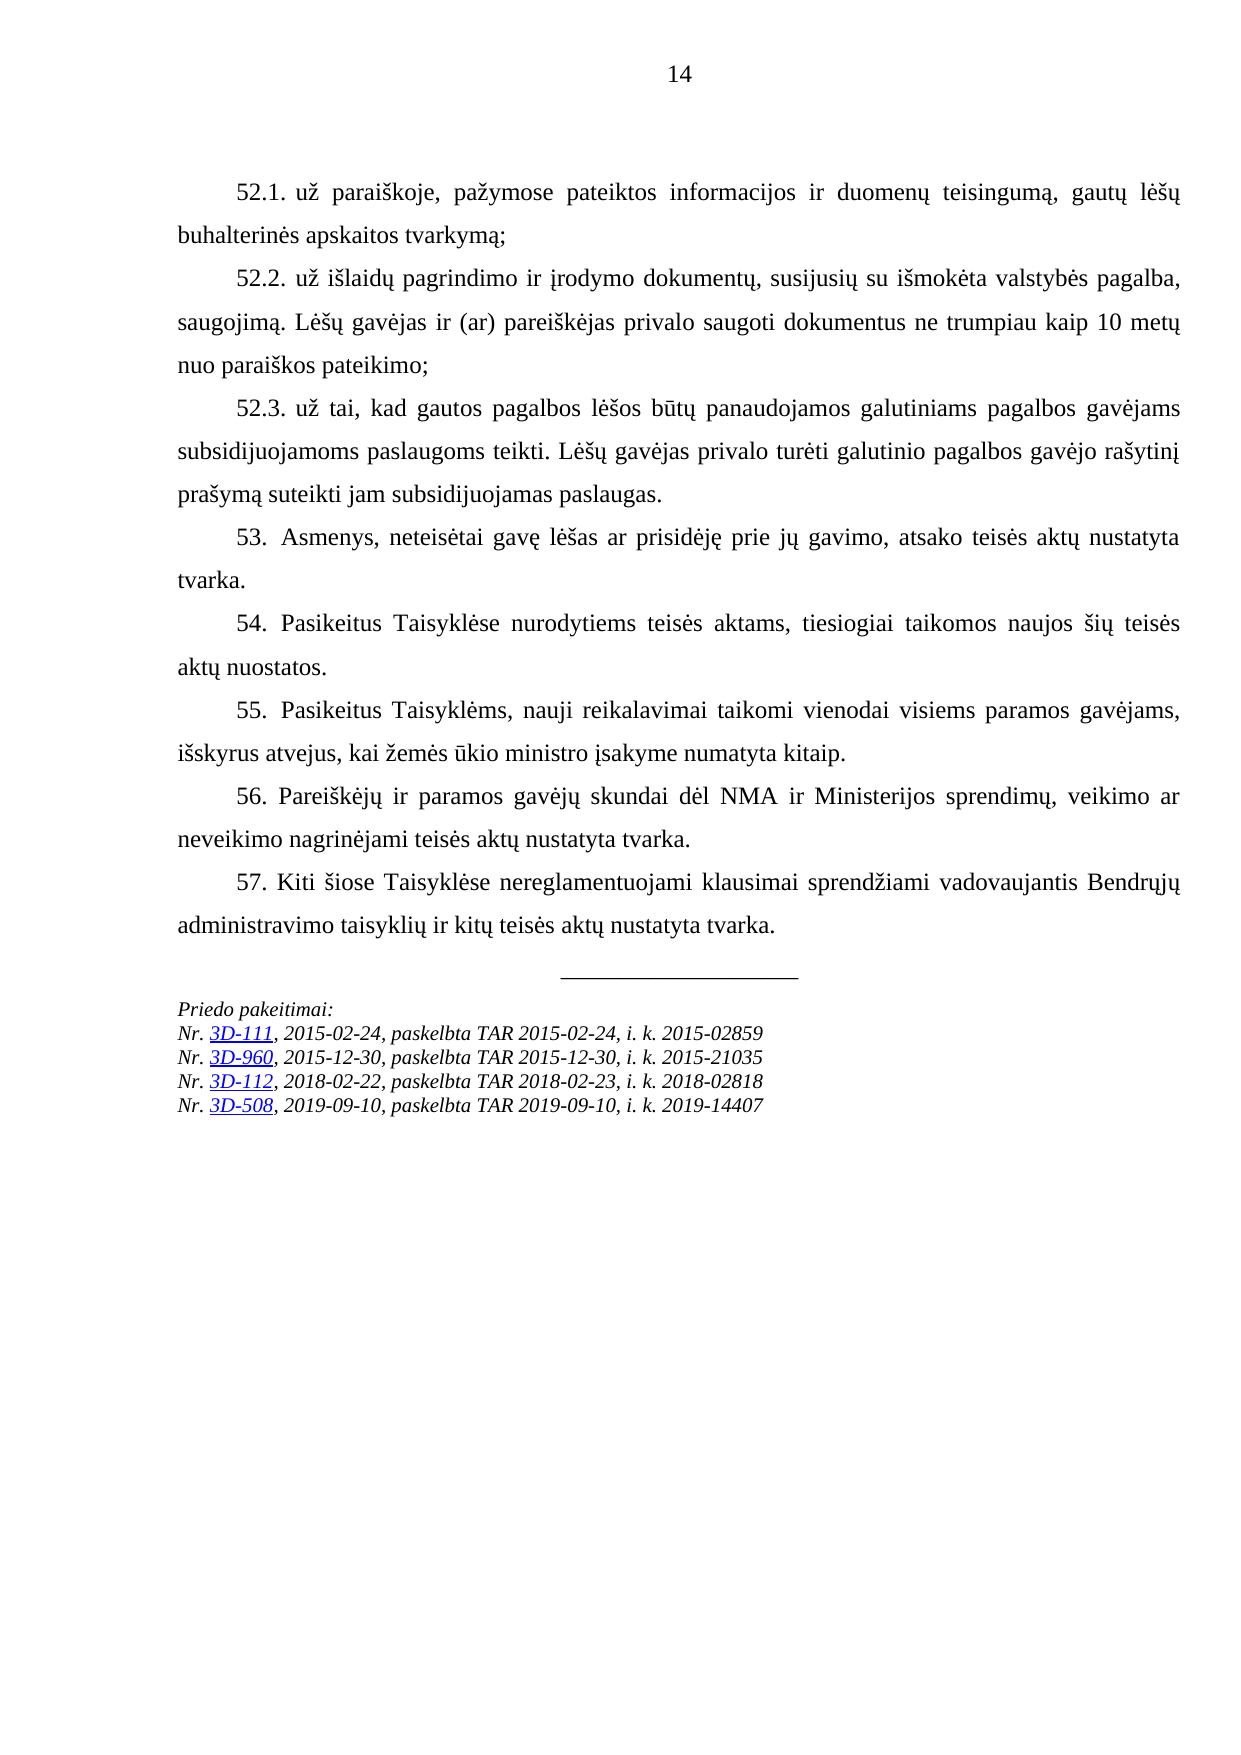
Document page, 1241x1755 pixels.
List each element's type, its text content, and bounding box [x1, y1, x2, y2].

text Nr. 3D-111, 2015-02-24, paskelbta TAR 2015-02-24, i. k. 2015-02859 [177, 1021, 1181, 1045]
text 52.3. už tai, kad gautos pagalbos lėšos būtų panaudojamos galutiniams pagalbos gavėjams subsidijuojamoms paslaugoms teikti. Lėšų gavėjas privalo turėti galutinio pagalbos gavėjo rašytinį prašymą suteikti jam subsidijuojamas paslaugas. [177, 393, 1181, 508]
text Nr. 3D-960, 2015-12-30, paskelbta TAR 2015-12-30, i. k. 2015-21035 [177, 1045, 1181, 1069]
text ___________________ [177, 953, 1181, 982]
text 56. Pareiškėjų ir paramos gavėjų skundai dėl NMA ir Ministerijos sprendimų, veikimo ar neveikimo nagrinėjami teisės aktų nustatyta tvarka. [177, 781, 1181, 853]
text Nr. 3D-112, 2018-02-22, paskelbta TAR 2018-02-23, i. k. 2018-02818 [177, 1069, 1181, 1093]
text 54. Pasikeitus Taisyklėse nurodytiems teisės aktams, tiesiogiai taikomos naujos šių teisės aktų nuostatos. [177, 608, 1181, 680]
text Priedo pakeitimai: [177, 997, 1181, 1021]
text 55. Pasikeitus Taisyklėms, nauji reikalavimai taikomi vienodai visiems paramos gavėjams, išskyrus atvejus, kai žemės ūkio ministro įsakyme numatyta kitaip. [177, 695, 1181, 767]
text 52.1. už paraiškoje, pažymose pateiktos informacijos ir duomenų teisingumą, gautų lėšų buhalterinės apskaitos tvarkymą; [177, 177, 1181, 249]
text 53. Asmenys, neteisėtai gavę lėšas ar prisidėję prie jų gavimo, atsako teisės aktų nustatyta tvarka. [177, 522, 1181, 594]
text 57. Kiti šiose Taisyklėse nereglamentuojami klausimai sprendžiami vadovaujantis Bendrųjų administravimo taisyklių ir kitų teisės aktų nustatyta tvarka. [177, 867, 1181, 939]
text 52.2. už išlaidų pagrindimo ir įrodymo dokumentų, susijusių su išmokėta valstybės pagalba, saugojimą. Lėšų gavėjas ir (ar) pareiškėjas privalo saugoti dokumentus ne trumpiau kaip 10 metų nuo paraiškos pateikimo; [177, 263, 1181, 378]
text Nr. 3D-508, 2019-09-10, paskelbta TAR 2019-09-10, i. k. 2019-14407 [177, 1093, 1181, 1117]
